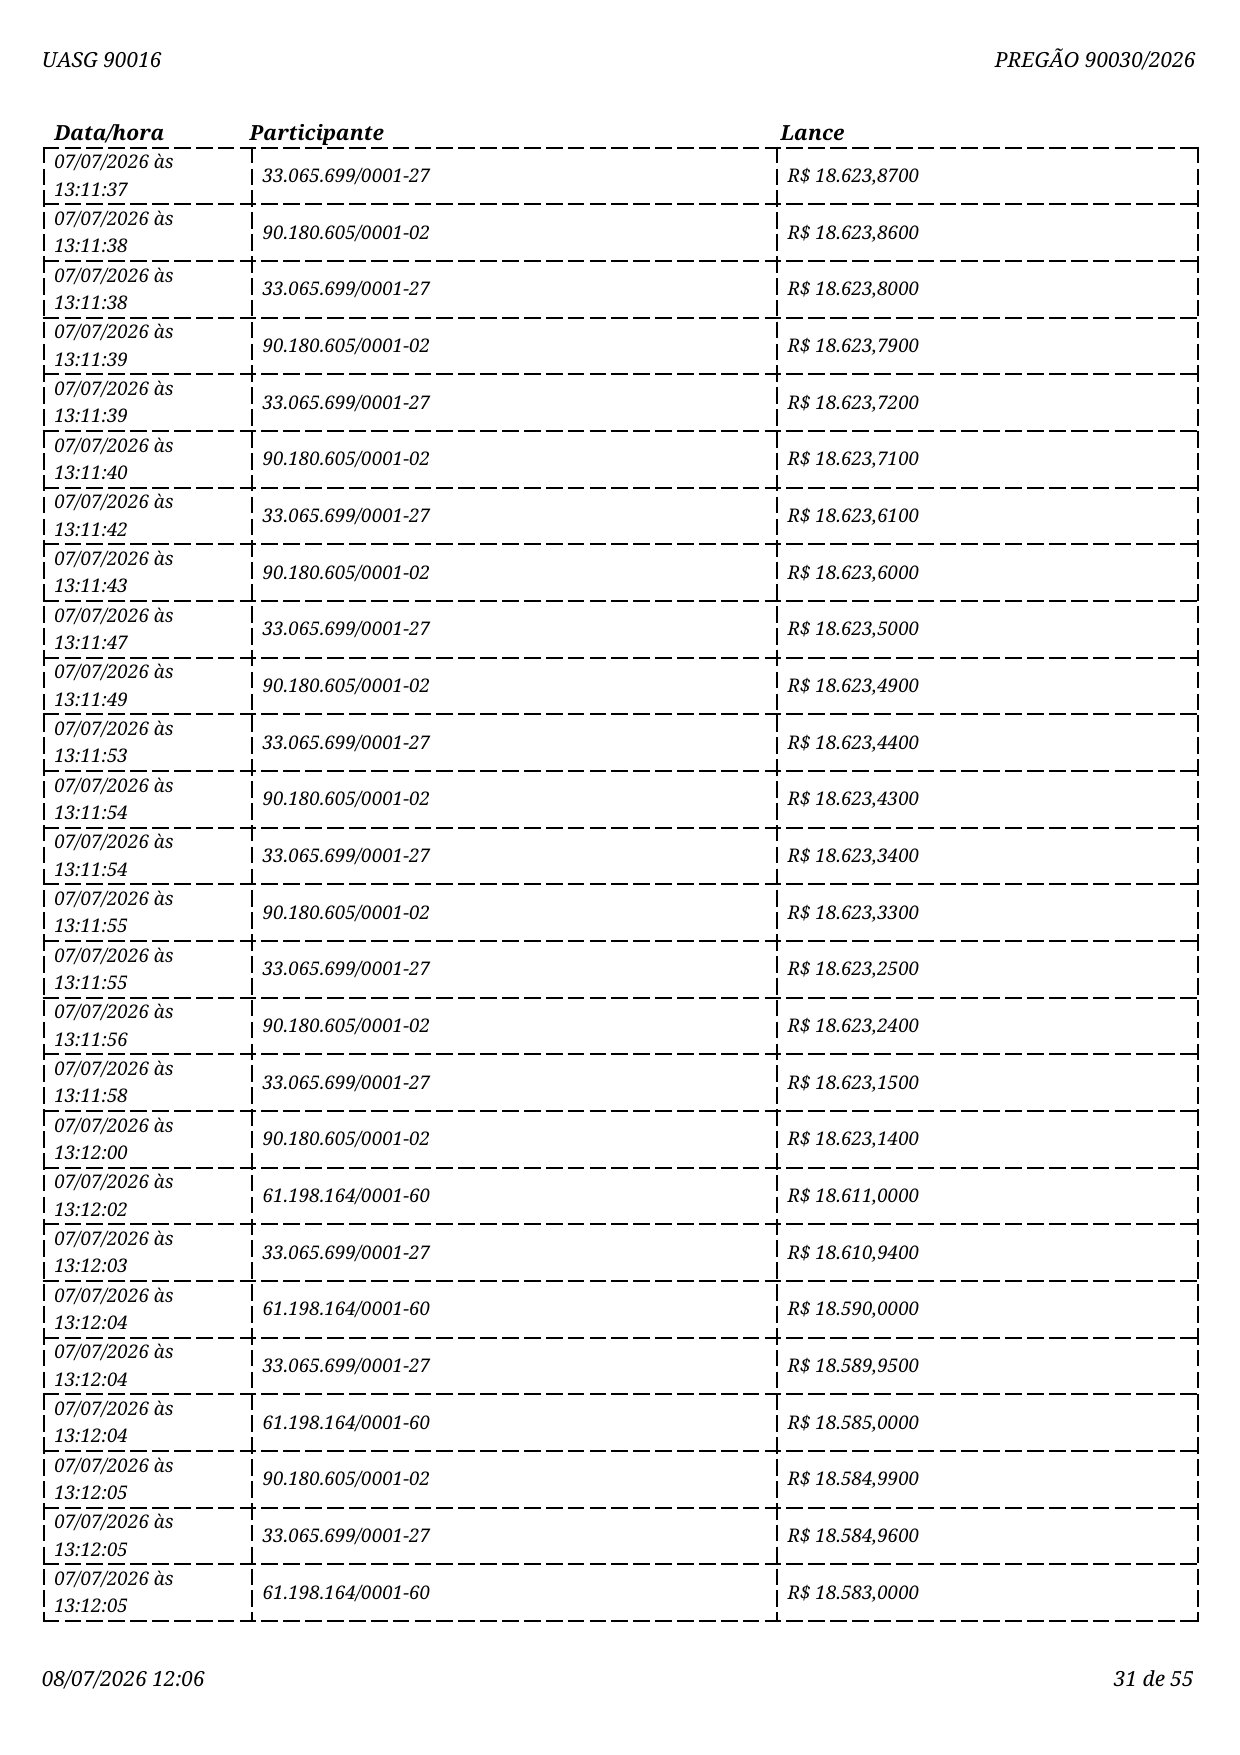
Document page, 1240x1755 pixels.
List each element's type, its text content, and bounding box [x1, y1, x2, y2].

table_cell 07/07/2026 às 13:12:02 [44, 1167, 252, 1223]
table_cell 90.180.605/0001-02 [252, 543, 777, 600]
table_cell 07/07/2026 às 13:11:54 [44, 827, 252, 883]
table_cell R$ 18.623,1400 [777, 1110, 1198, 1167]
table_cell R$ 18.623,3300 [777, 883, 1198, 940]
table_cell 07/07/2026 às 13:11:53 [44, 713, 252, 770]
table_cell 61.198.164/0001-60 [252, 1280, 777, 1337]
table_cell 90.180.605/0001-02 [252, 1450, 777, 1507]
table_cell 07/07/2026 às 13:11:56 [44, 997, 252, 1053]
table_cell 33.065.699/0001-27 [252, 147, 777, 203]
table_cell R$ 18.623,1500 [777, 1053, 1198, 1110]
table_cell 33.065.699/0001-27 [252, 487, 777, 543]
table_cell R$ 18.623,7100 [777, 430, 1198, 487]
table_cell R$ 18.623,7900 [777, 317, 1198, 373]
table_cell 90.180.605/0001-02 [252, 997, 777, 1053]
table_cell R$ 18.623,8600 [777, 203, 1198, 260]
table_cell 90.180.605/0001-02 [252, 883, 777, 940]
table_cell R$ 18.623,5000 [777, 600, 1198, 657]
table_cell R$ 18.623,6100 [777, 487, 1198, 543]
table_cell R$ 18.623,8700 [777, 147, 1198, 203]
table_cell R$ 18.623,4300 [777, 770, 1198, 827]
table_cell 33.065.699/0001-27 [252, 1223, 777, 1280]
table_cell R$ 18.611,0000 [777, 1167, 1198, 1223]
table_cell R$ 18.589,9500 [777, 1337, 1198, 1393]
table_cell 61.198.164/0001-60 [252, 1563, 777, 1620]
table_cell 33.065.699/0001-27 [252, 260, 777, 317]
table_cell 33.065.699/0001-27 [252, 373, 777, 430]
table_cell 07/07/2026 às 13:11:55 [44, 883, 252, 940]
table_cell 07/07/2026 às 13:12:04 [44, 1280, 252, 1337]
table_cell 07/07/2026 às 13:11:47 [44, 600, 252, 657]
table_cell 33.065.699/0001-27 [252, 1053, 777, 1110]
table_cell 07/07/2026 às 13:11:39 [44, 373, 252, 430]
table_cell 07/07/2026 às 13:12:05 [44, 1450, 252, 1507]
table_cell R$ 18.623,7200 [777, 373, 1198, 430]
table_cell 07/07/2026 às 13:12:04 [44, 1337, 252, 1393]
table_cell R$ 18.623,2400 [777, 997, 1198, 1053]
table_cell R$ 18.583,0000 [777, 1563, 1198, 1620]
table_cell 07/07/2026 às 13:11:55 [44, 940, 252, 997]
table_cell 90.180.605/0001-02 [252, 203, 777, 260]
table_cell R$ 18.610,9400 [777, 1223, 1198, 1280]
table_cell 07/07/2026 às 13:11:54 [44, 770, 252, 827]
table_cell 07/07/2026 às 13:11:42 [44, 487, 252, 543]
table_cell 07/07/2026 às 13:11:38 [44, 260, 252, 317]
table_cell 33.065.699/0001-27 [252, 1337, 777, 1393]
table_cell R$ 18.623,4900 [777, 657, 1198, 713]
table_cell 07/07/2026 às 13:11:37 [44, 147, 252, 203]
table_cell 61.198.164/0001-60 [252, 1167, 777, 1223]
table_cell 07/07/2026 às 13:12:05 [44, 1563, 252, 1620]
table_cell 07/07/2026 às 13:11:43 [44, 543, 252, 600]
table_cell R$ 18.584,9900 [777, 1450, 1198, 1507]
table_cell 07/07/2026 às 13:11:49 [44, 657, 252, 713]
table_cell R$ 18.623,6000 [777, 543, 1198, 600]
table_cell 61.198.164/0001-60 [252, 1393, 777, 1450]
table_cell 07/07/2026 às 13:11:58 [44, 1053, 252, 1110]
table_cell 07/07/2026 às 13:12:00 [44, 1110, 252, 1167]
table_cell 33.065.699/0001-27 [252, 713, 777, 770]
table_cell 33.065.699/0001-27 [252, 940, 777, 997]
table_cell 07/07/2026 às 13:12:03 [44, 1223, 252, 1280]
table_cell 07/07/2026 às 13:12:04 [44, 1393, 252, 1450]
table_cell R$ 18.623,2500 [777, 940, 1198, 997]
table_cell 07/07/2026 às 13:12:05 [44, 1507, 252, 1563]
table_cell 07/07/2026 às 13:11:40 [44, 430, 252, 487]
table_cell 90.180.605/0001-02 [252, 657, 777, 713]
table_cell R$ 18.623,4400 [777, 713, 1198, 770]
table_cell 90.180.605/0001-02 [252, 770, 777, 827]
table_cell R$ 18.623,8000 [777, 260, 1198, 317]
table_cell 90.180.605/0001-02 [252, 317, 777, 373]
table_cell 33.065.699/0001-27 [252, 600, 777, 657]
table_cell R$ 18.590,0000 [777, 1280, 1198, 1337]
table_cell R$ 18.585,0000 [777, 1393, 1198, 1450]
table_cell 90.180.605/0001-02 [252, 1110, 777, 1167]
table_cell R$ 18.584,9600 [777, 1507, 1198, 1563]
table_cell 07/07/2026 às 13:11:39 [44, 317, 252, 373]
table_cell 07/07/2026 às 13:11:38 [44, 203, 252, 260]
table_cell 33.065.699/0001-27 [252, 1507, 777, 1563]
table_cell R$ 18.623,3400 [777, 827, 1198, 883]
table_cell 90.180.605/0001-02 [252, 430, 777, 487]
table_cell 33.065.699/0001-27 [252, 827, 777, 883]
